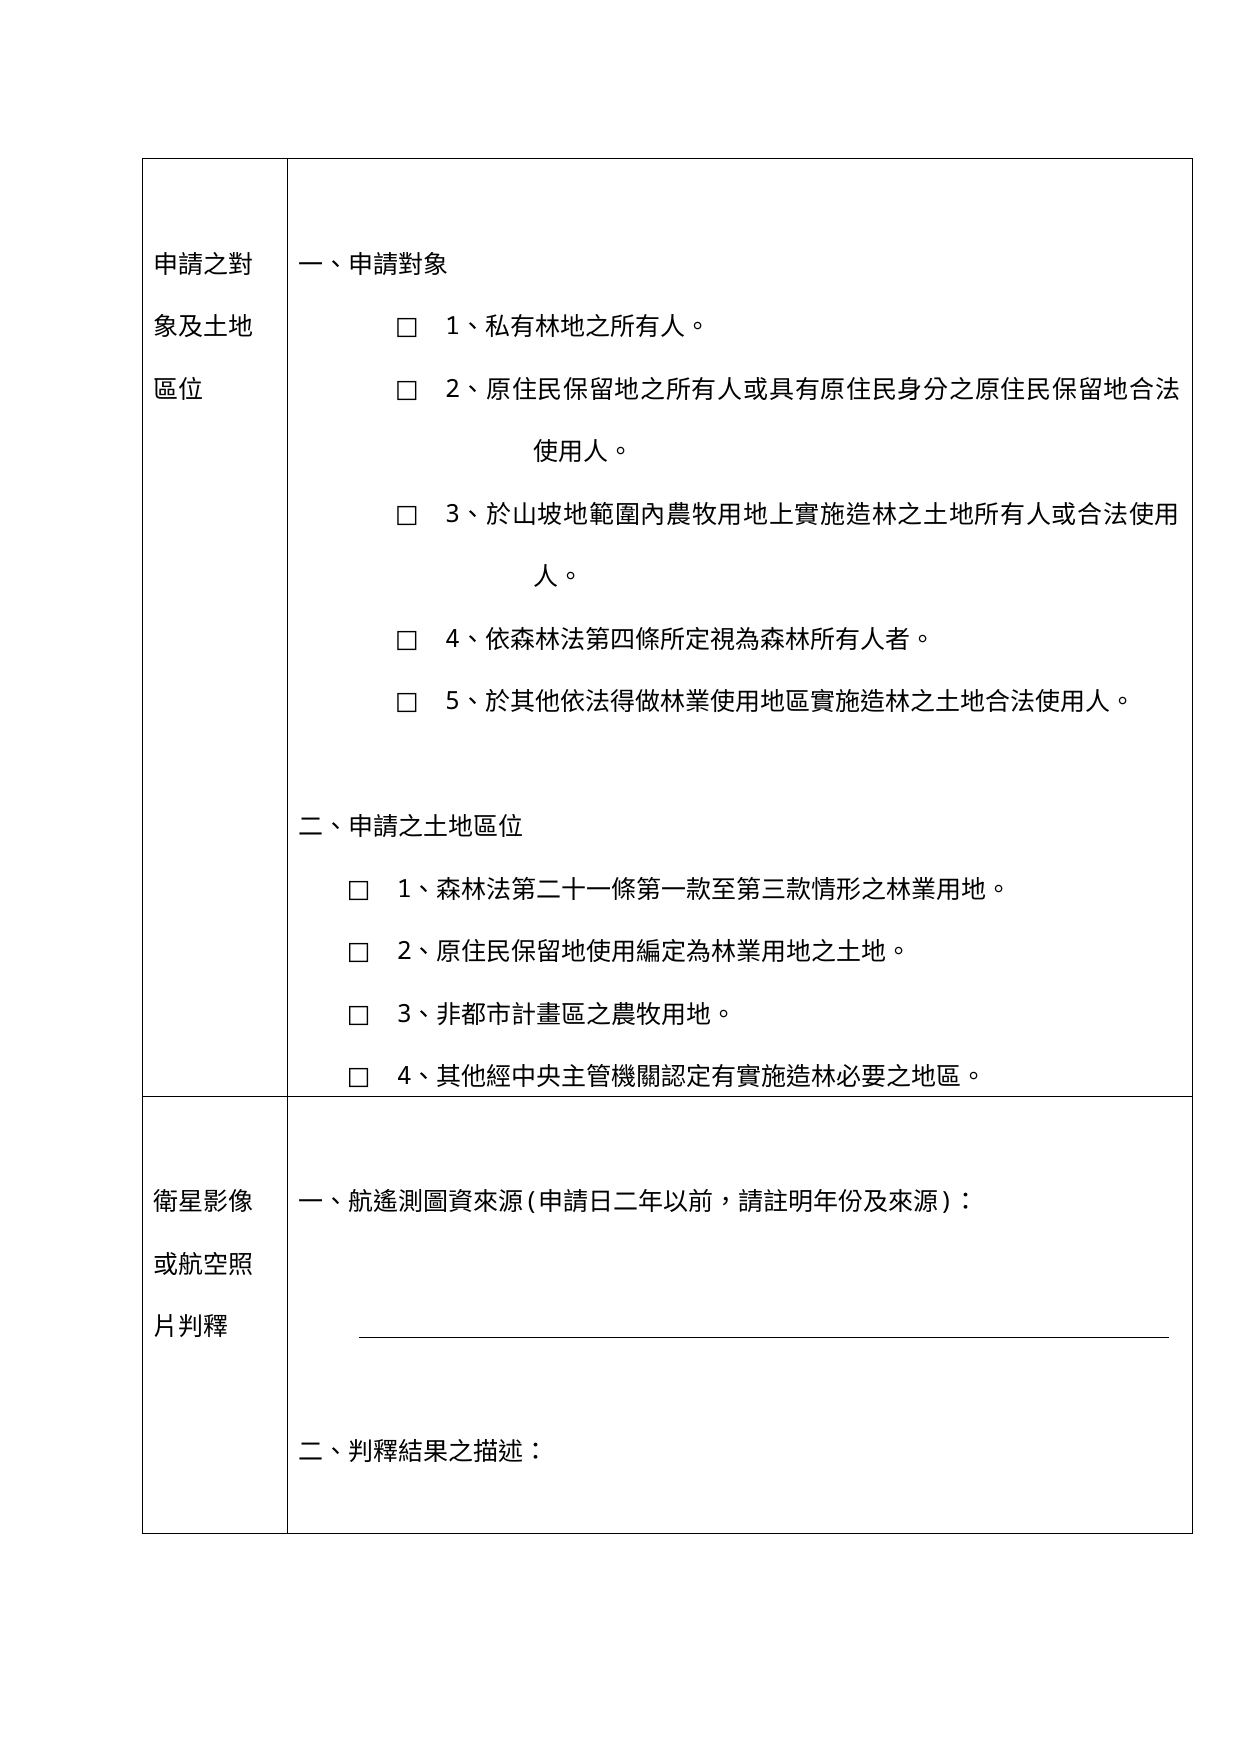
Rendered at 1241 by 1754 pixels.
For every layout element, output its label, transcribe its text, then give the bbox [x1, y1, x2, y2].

table_cell 衛星影像或航空照片判釋 [143, 1097, 287, 1533]
table_cell 一、航遙測圖資來源(申請日二年以前，請註明年份及來源)： 二、判釋結果之描述： [288, 1097, 1192, 1533]
table_cell 申請之對象及土地區位 [143, 159, 287, 1096]
table_cell 一、申請對象 1、私有林地之所有人。 2、原住民保留地之所有人或具有原住民身分之原住民保留地合法使用人。 3、於山坡地範圍內農牧用地上實施造林之土地所有人或合法使用人。 4、依森林法第四條所定視為森林所有人者。 5、於其他依法得做林業使用地區實施造林之土地合法使用人。 二、申請之土地區位 1、森林法第二十一條第一款至第三款情形之林業用地。 2、原住民保留地使用編定為林業用地之土地。 3、非都市計畫區之農牧用地。 4、其他經中央主管機關認定有實施造林必要之地區。 [288, 159, 1192, 1096]
